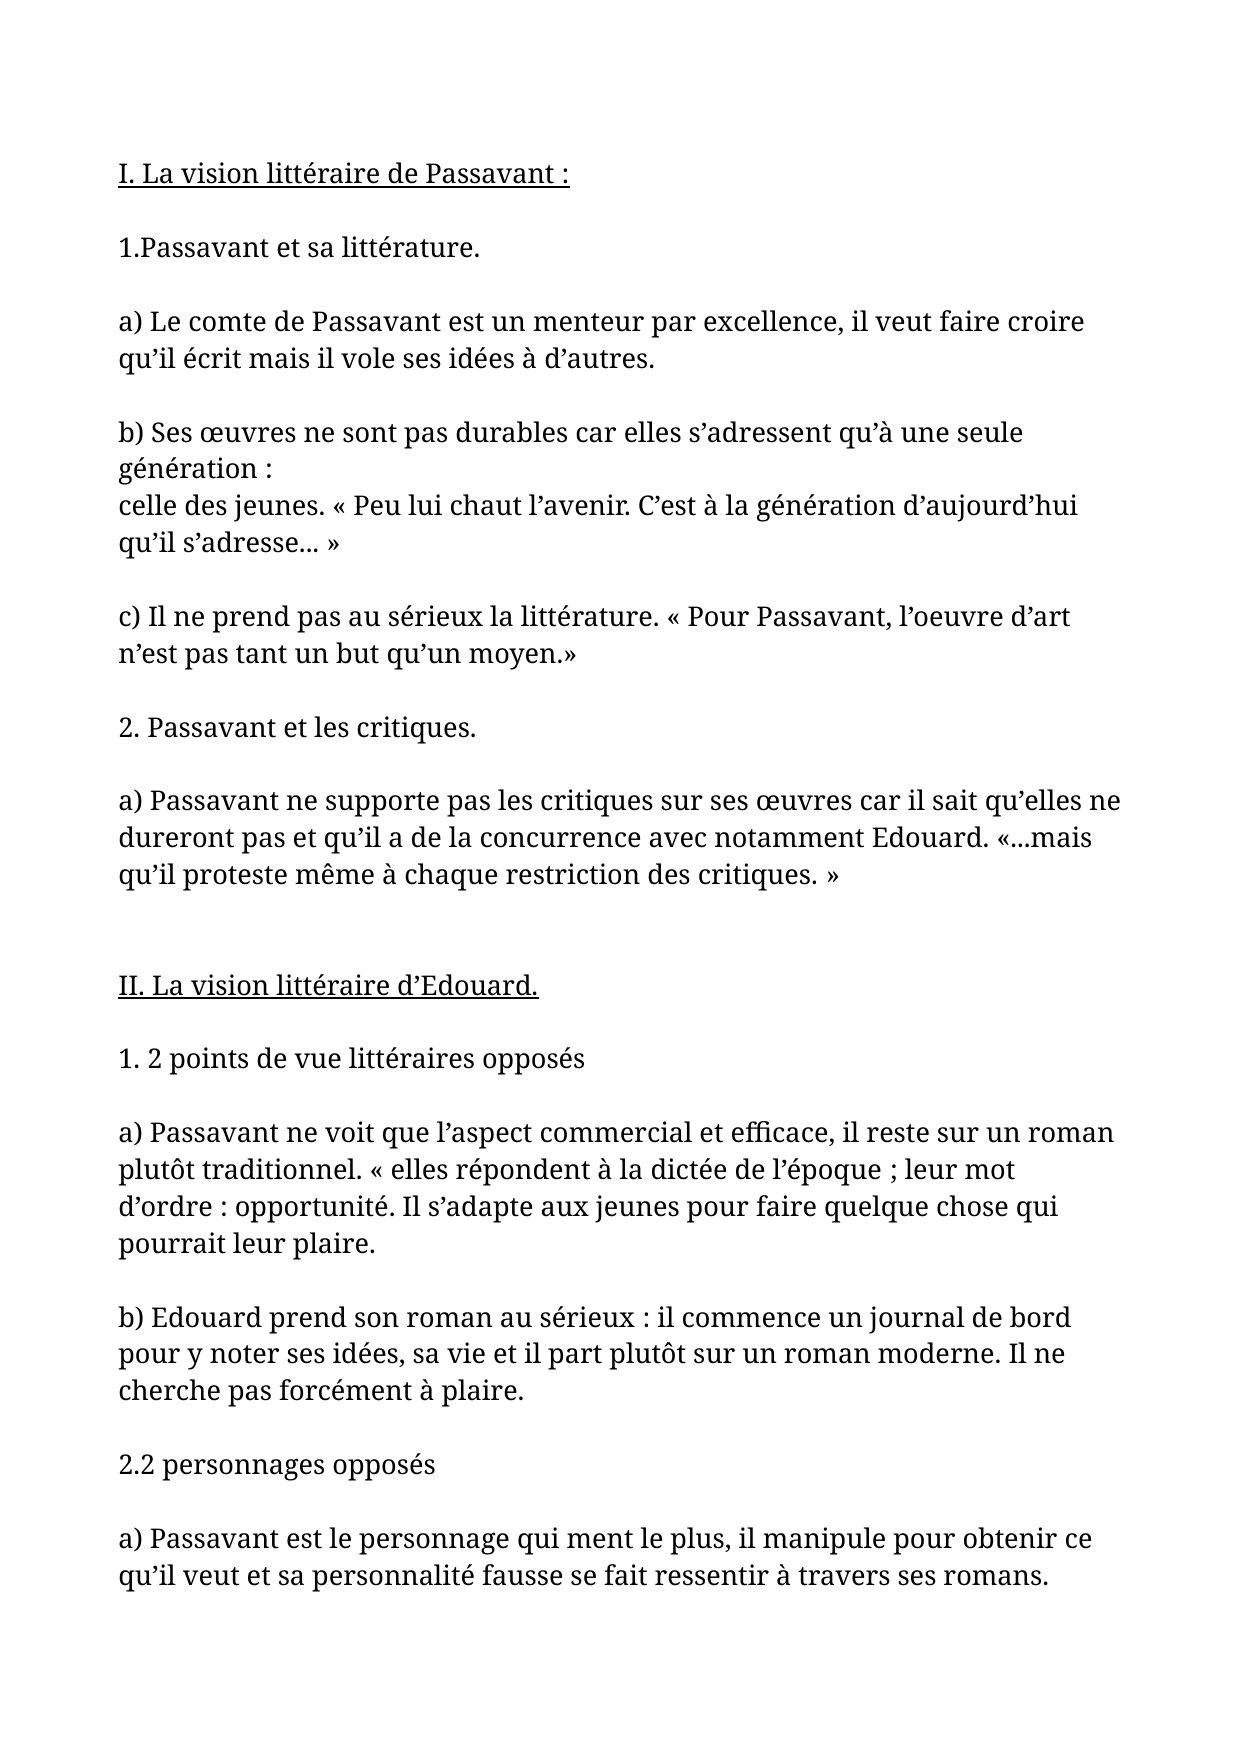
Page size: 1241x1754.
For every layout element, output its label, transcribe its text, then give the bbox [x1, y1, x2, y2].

text 1. 2 points de vue littéraires opposés [118, 1040, 1122, 1077]
text a) Le comte de Passavant est un menteur par excellence, il veut faire croire qu’il écrit mais il vole ses idées à d’autres. [118, 302, 1122, 376]
text a) Passavant ne supporte pas les critiques sur ses œuvres car il sait qu’elles ne dureront pas et qu’il a de la concurrence avec notamment Edouard. «...mais qu’il proteste même à chaque restriction des critiques. » [118, 782, 1122, 892]
text a) Passavant ne voit que l’aspect commercial et efficace, il reste sur un roman plutôt traditionnel. « elles répondent à la dictée de l’époque ; leur mot d’ordre : opportunité. Il s’adapte aux jeunes pour faire quelque chose qui pourrait leur plaire. [118, 1114, 1122, 1261]
text 2. Passavant et les critiques. [118, 708, 1122, 745]
text 1.Passavant et sa littérature. [118, 229, 1122, 266]
text c) Il ne prend pas au sérieux la littérature. « Pour Passavant, l’oeuvre d’art n’est pas tant un but qu’un moyen.» [118, 597, 1122, 671]
text b) Ses œuvres ne sont pas durables car elles s’adressent qu’à une seule génération : [118, 413, 1122, 487]
text 2.2 personnages opposés [118, 1446, 1122, 1482]
text a) Passavant est le personnage qui ment le plus, il manipule pour obtenir ce qu’il veut et sa personnalité fausse se fait ressentir à travers ses romans. [118, 1519, 1122, 1593]
text II. La vision littéraire d’Edouard. [118, 966, 1122, 1003]
text b) Edouard prend son roman au sérieux : il commence un journal de bord pour y noter ses idées, sa vie et il part plutôt sur un roman moderne. Il ne cherche pas forcément à plaire. [118, 1298, 1122, 1409]
text celle des jeunes. « Peu lui chaut l’avenir. C’est à la génération d’aujourd’hui qu’il s’adresse... » [118, 487, 1122, 561]
text I. La vision littéraire de Passavant : [118, 155, 1122, 192]
